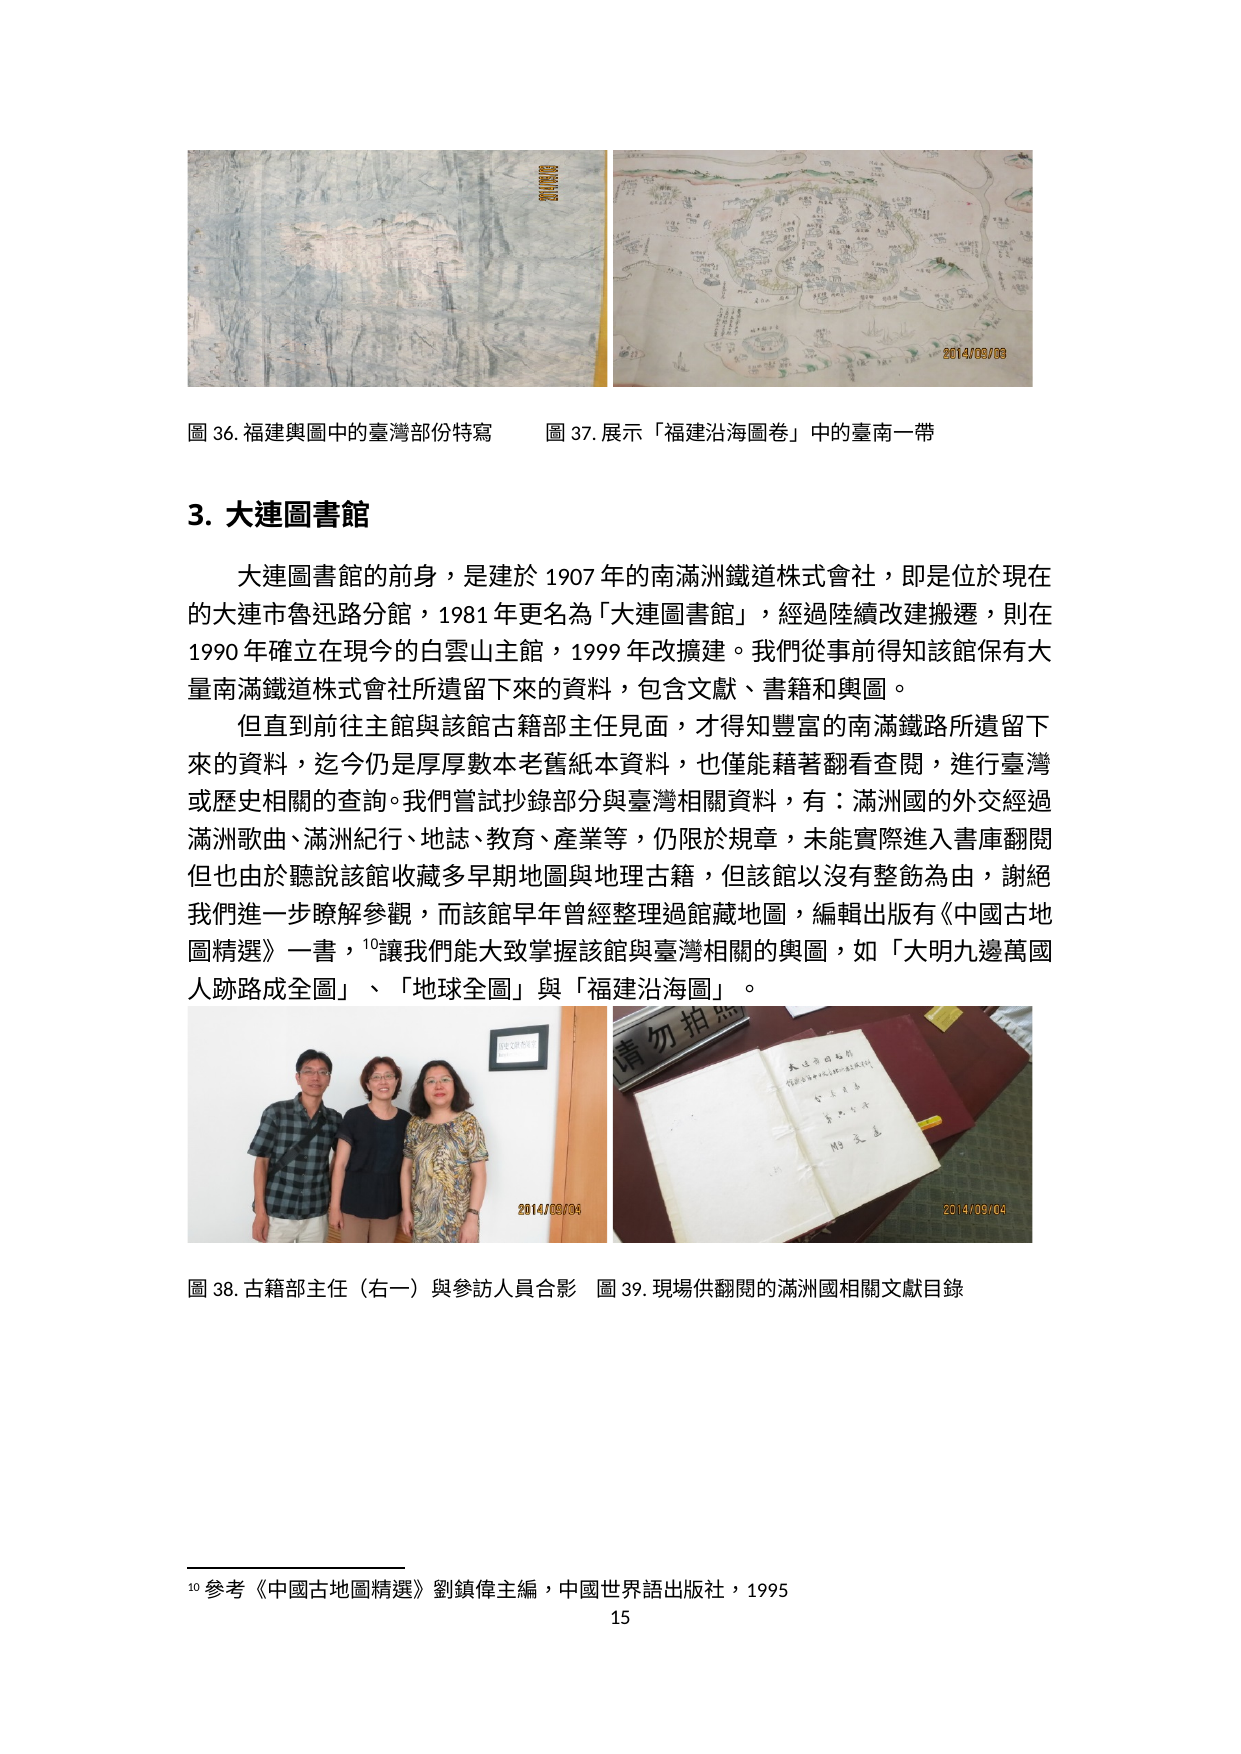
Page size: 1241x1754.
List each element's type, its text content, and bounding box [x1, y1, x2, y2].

picture [187, 150, 608, 387]
picture [612, 1006, 1033, 1243]
text 圖38. 古籍部主任（右一）與參訪人員合影 圖39. 現場供翻閱的滿洲國相關文獻目錄 [187, 1269, 1053, 1306]
picture [187, 1006, 608, 1243]
subtitle 大連圖書館 [187, 475, 1053, 550]
text 參考《中國古地圖精選》劉鎮偉主編，中國世界語出版社，1995 [187, 1574, 1053, 1604]
picture [613, 150, 1033, 387]
text 大連圖書館的前身，是建於1907年的南滿洲鐵道株式會社，即是位於現在的大連市魯迅路分館，1981年更名為「大連圖書館」，經過陸續改建搬遷，則在1990年確立在現今的白雲山主館，1999年改擴建。我們從事前得知該館保有大量南滿鐵道株式會社所遺留下來的資料，包含文獻、書籍和輿圖。 [187, 556, 1053, 706]
text 但直到前往主館與該館古籍部主任見面，才得知豐富的南滿鐵路所遺留下來的資料，迄今仍是厚厚數本老舊紙本資料，也僅能藉著翻看查閱，進行臺灣或歷史相關的查詢。我們嘗試抄錄部分與臺灣相關資料，有：滿洲國的外交經過、滿洲歌曲、滿洲紀行、地誌、教育、產業等，仍限於規章，未能實際進入書庫翻閱。但也由於聽說該館收藏多早期地圖與地理古籍，但該館以沒有整飭為由，謝絕我們進一步瞭解參觀，而該館早年曾經整理過館藏地圖，編輯出版有《中國古地圖精選》一書，讓我們能大致掌握該館與臺灣相關的輿圖，如「大明九邊萬國人跡路成全圖」、「地球全圖」與「福建沿海圖」。 [187, 706, 1053, 1006]
text 圖36. 福建輿圖中的臺灣部份特寫 圖37. 展示「福建沿海圖卷」中的臺南一帶 [187, 412, 1053, 450]
